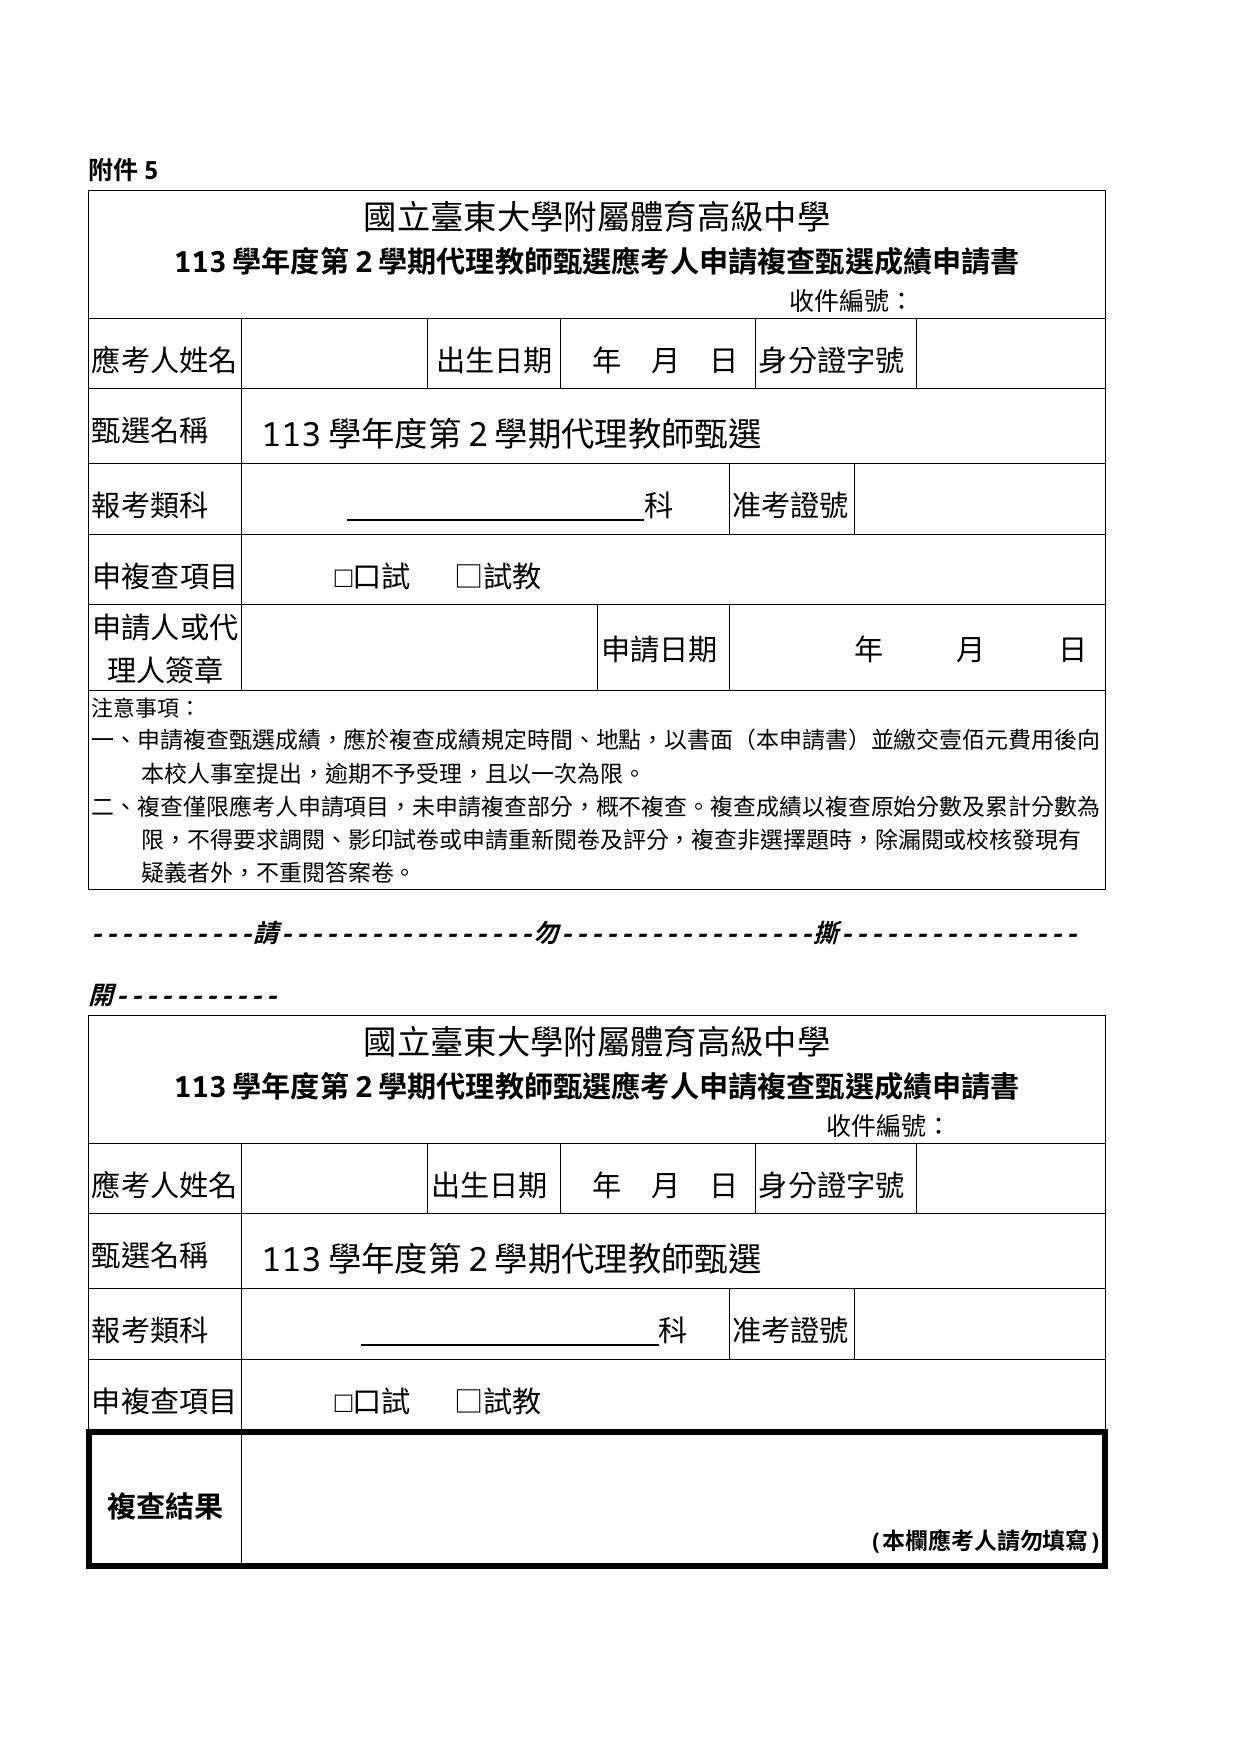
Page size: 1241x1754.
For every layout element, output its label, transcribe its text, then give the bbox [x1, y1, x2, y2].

table_cell 複查結果 [92, 1435, 241, 1563]
table_cell 身分證字號 [756, 1144, 916, 1213]
table_cell [855, 1289, 1105, 1359]
table_cell 年 月 日 [561, 319, 755, 388]
table_cell 報考類科 [89, 464, 241, 533]
table_cell □口試 □試教 [242, 535, 1105, 604]
table_cell 注意事項： 一、申請複查甄選成績，應於複查成績規定時間、地點，以書面（本申請書）並繳交壹佰元費用後向本校人事室提出，逾期不予受理，且以一次為限。 二、複查僅限應考人申請項目，未申請複查部分，概不複查。複查成績以複查原始分數及累計分數為限，不得要求調閱、影印試卷或申請重新閱卷及評分，複查非選擇題時，除漏閱或校核發現有疑義者外，不重閱答案卷。 [89, 691, 1105, 888]
table_cell [855, 464, 1105, 533]
table_header 國立臺東大學附屬體育高級中學 113學年度第2學期代理教師甄選應考人申請複查甄選成績申請書 收件編號： [89, 191, 1105, 317]
table_cell (本欄應考人請勿填寫) [242, 1435, 1102, 1563]
table_cell 申複查項目 [89, 535, 241, 604]
table_cell [242, 319, 427, 388]
table_cell 113學年度第2學期代理教師甄選 [242, 1214, 1105, 1288]
table_cell 准考證號 [730, 1289, 854, 1359]
table_cell 出生日期 [428, 319, 560, 388]
table_cell [917, 1144, 1105, 1213]
table_cell □口試 □試教 [242, 1360, 1105, 1429]
table_cell 准考證號 [730, 464, 854, 533]
table_cell 甄選名稱 [89, 389, 241, 463]
table_cell 年 月 日 [730, 605, 1105, 690]
text 附件5 [89, 127, 1152, 189]
text -----------請-----------------勿-----------------撕----------------開----------- [89, 889, 1152, 1014]
table_cell 報考類科 [89, 1289, 241, 1359]
table_cell 科 [242, 464, 729, 533]
table_cell 113學年度第2學期代理教師甄選 [242, 389, 1105, 463]
table_cell 申複查項目 [89, 1360, 241, 1429]
table_cell 申請日期 [598, 605, 729, 690]
table_cell 科 [242, 1289, 729, 1359]
table_cell [917, 319, 1105, 388]
table_cell [242, 605, 597, 690]
table_cell 申請人或代理人簽章 [89, 605, 241, 690]
table_cell 甄選名稱 [89, 1214, 241, 1288]
table_cell 身分證字號 [756, 319, 916, 388]
table_header 國立臺東大學附屬體育高級中學 113學年度第2學期代理教師甄選應考人申請複查甄選成績申請書 收件編號： [89, 1016, 1105, 1142]
table_cell [242, 1144, 427, 1213]
table_cell 年 月 日 [561, 1144, 755, 1213]
table_cell 應考人姓名 [89, 1144, 241, 1213]
table_cell 應考人姓名 [89, 319, 241, 388]
table_cell 出生日期 [428, 1144, 560, 1213]
